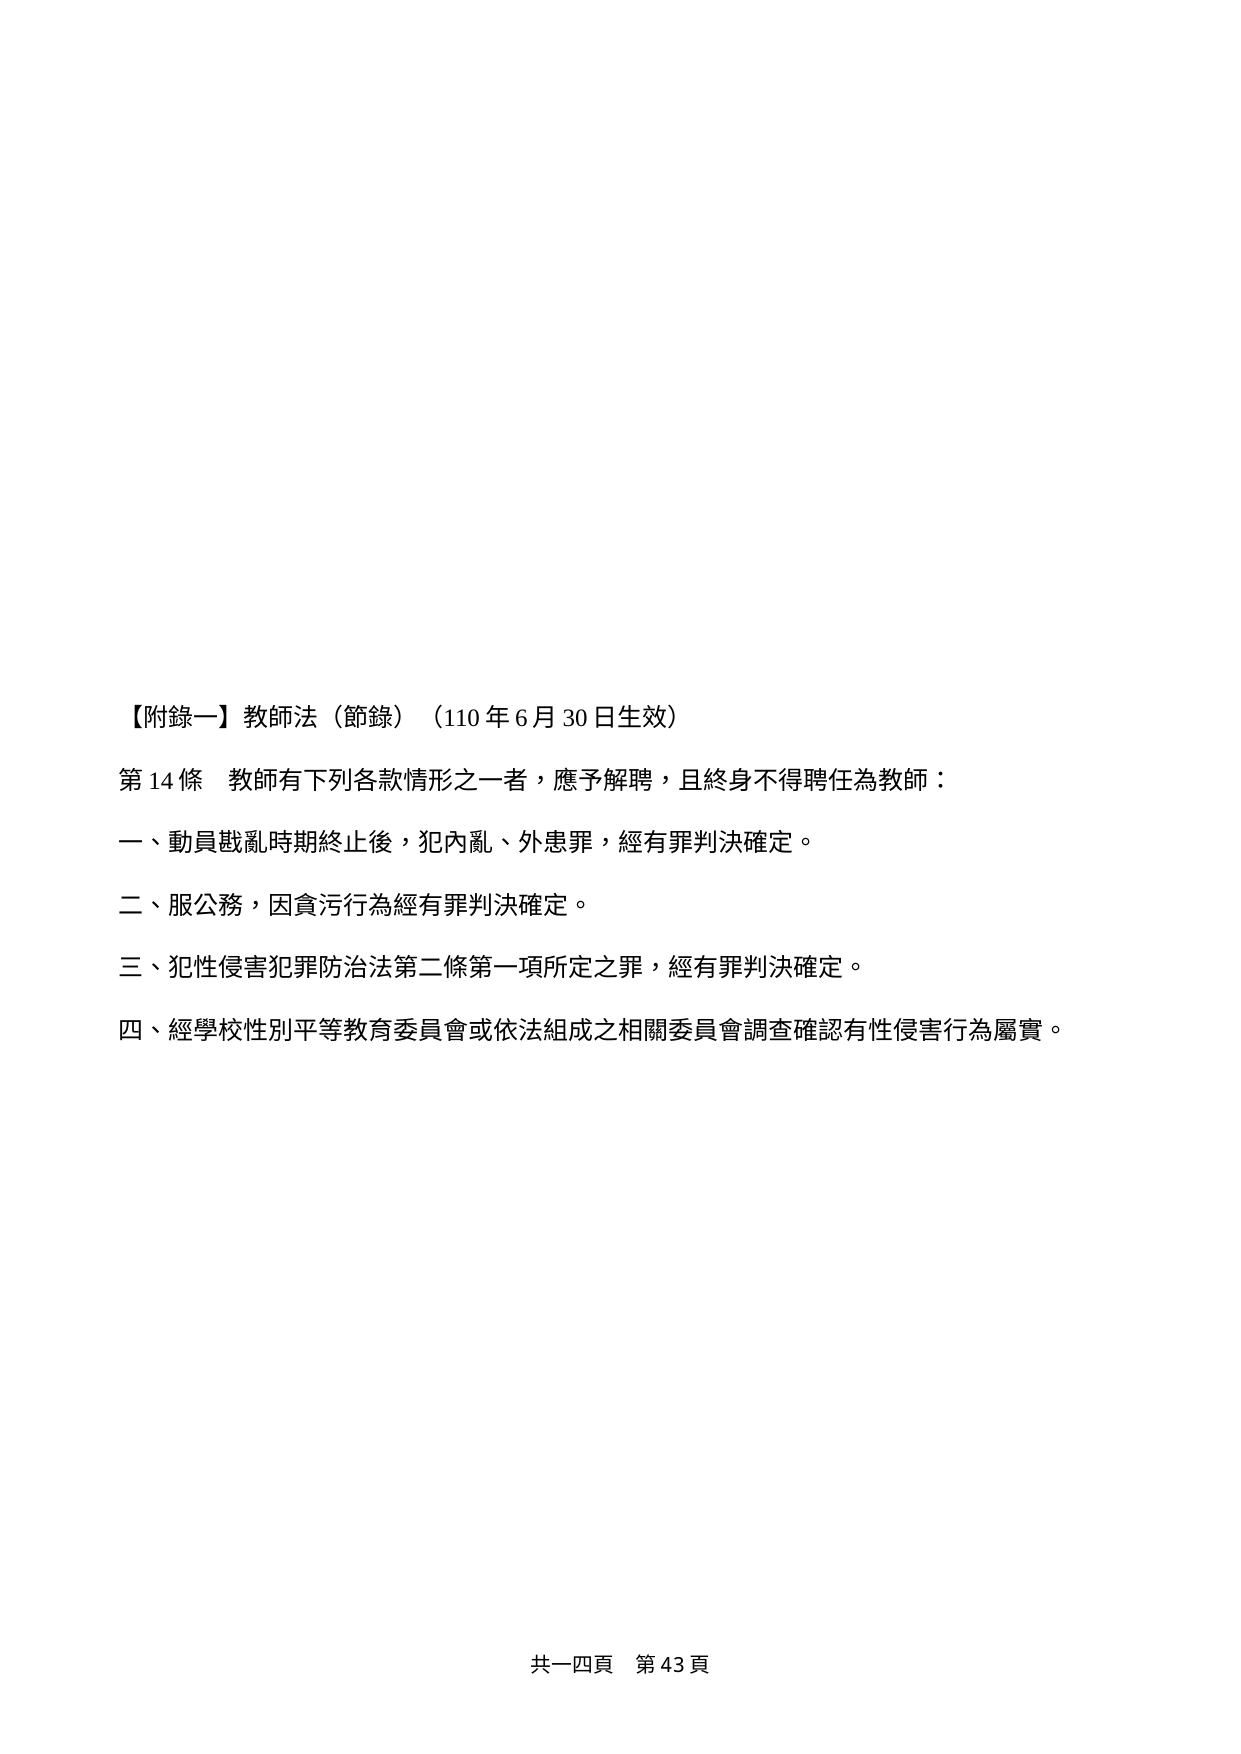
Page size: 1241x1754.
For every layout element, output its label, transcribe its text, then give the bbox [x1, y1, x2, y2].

text 四、經學校性別平等教育委員會或依法組成之相關委員會調查確認有性侵害行為屬實。 [118, 987, 1122, 1049]
text 三、犯性侵害犯罪防治法第二條第一項所定之罪，經有罪判決確定。 [118, 924, 1122, 987]
text 二、服公務，因貪污行為經有罪判決確定。 [118, 862, 1122, 924]
text 第14條 教師有下列各款情形之一者，應予解聘，且終身不得聘任為教師： [118, 737, 1122, 799]
text 【附錄一】教師法（節錄）（110年6月30日生效） [118, 674, 1122, 737]
text 一、動員戡亂時期終止後，犯內亂、外患罪，經有罪判決確定。 [118, 799, 1122, 862]
